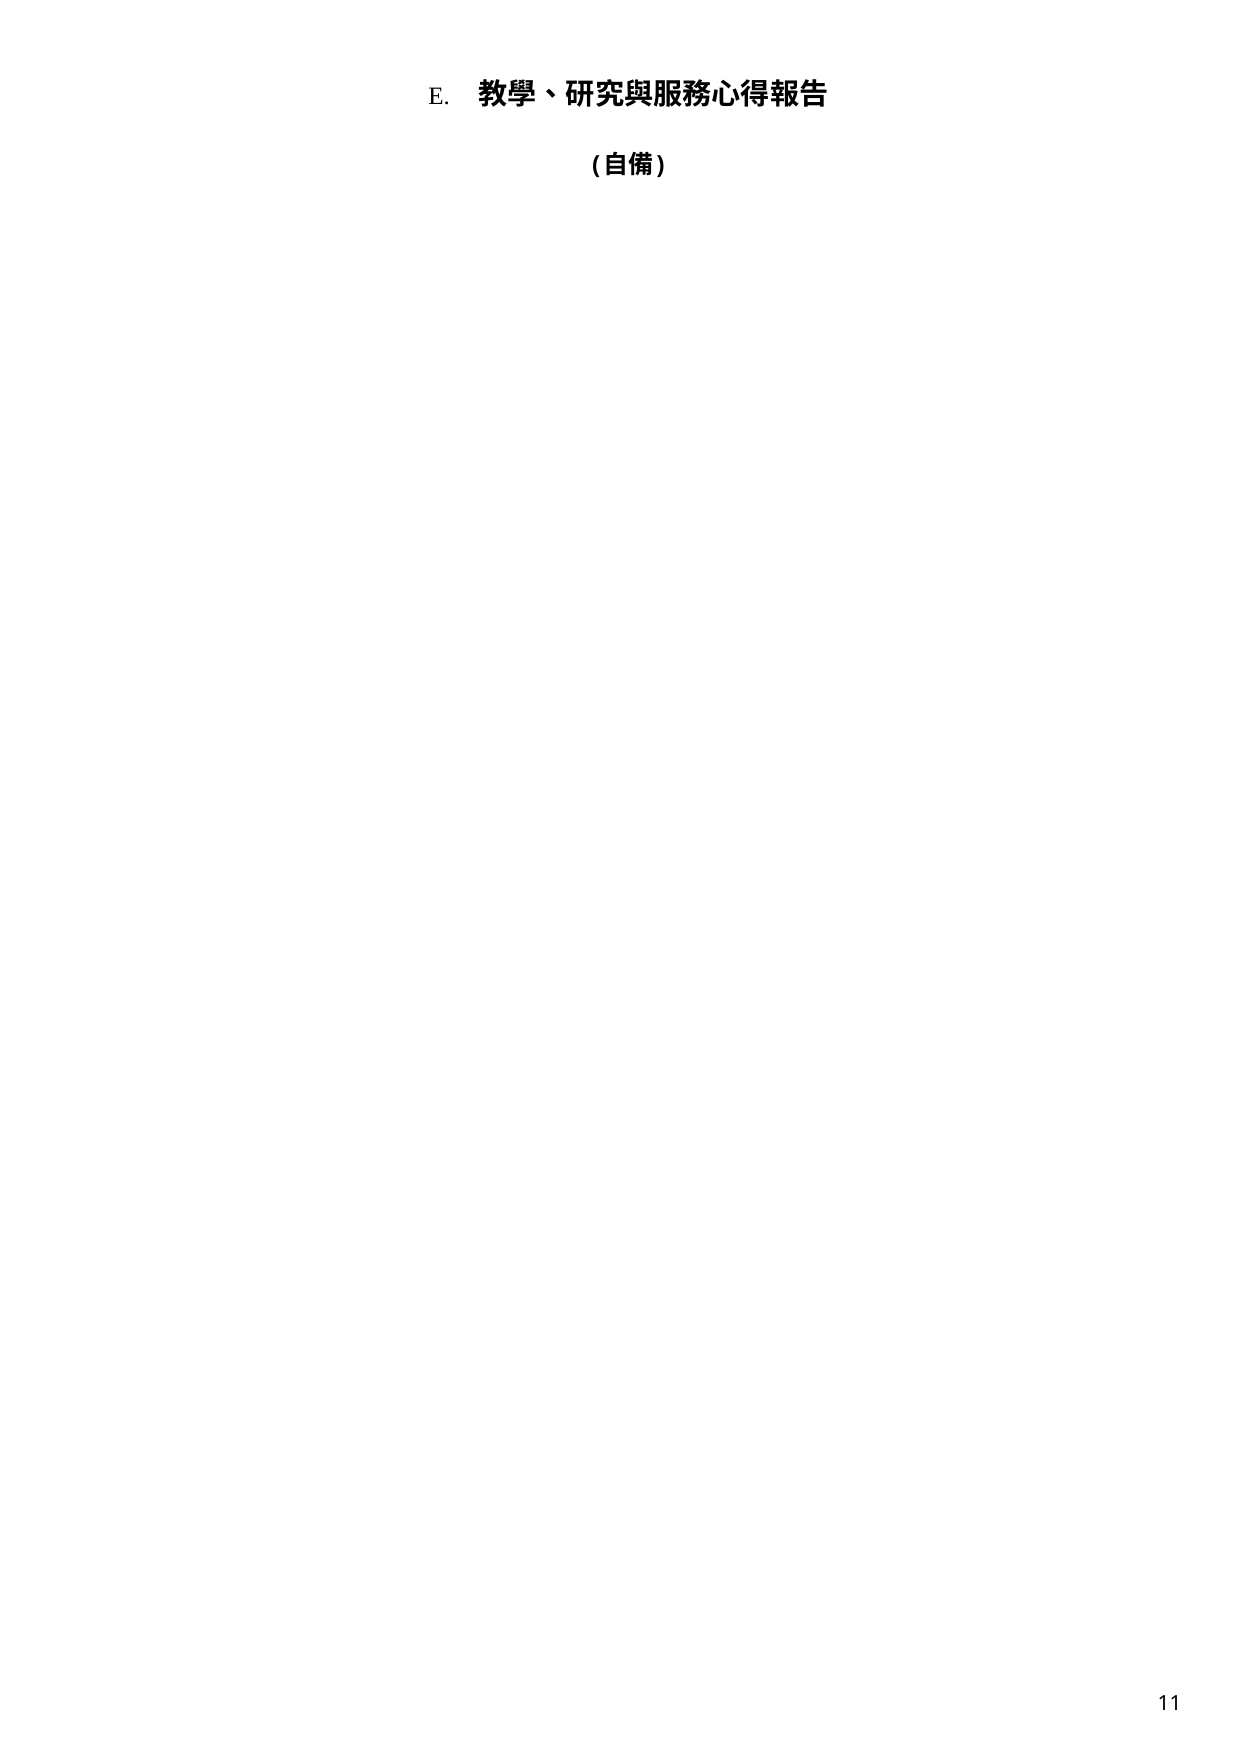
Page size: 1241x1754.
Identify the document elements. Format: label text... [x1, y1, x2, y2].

text (自備) [75, 121, 1181, 183]
list 教學、研究與服務心得報告 [75, 50, 1181, 113]
